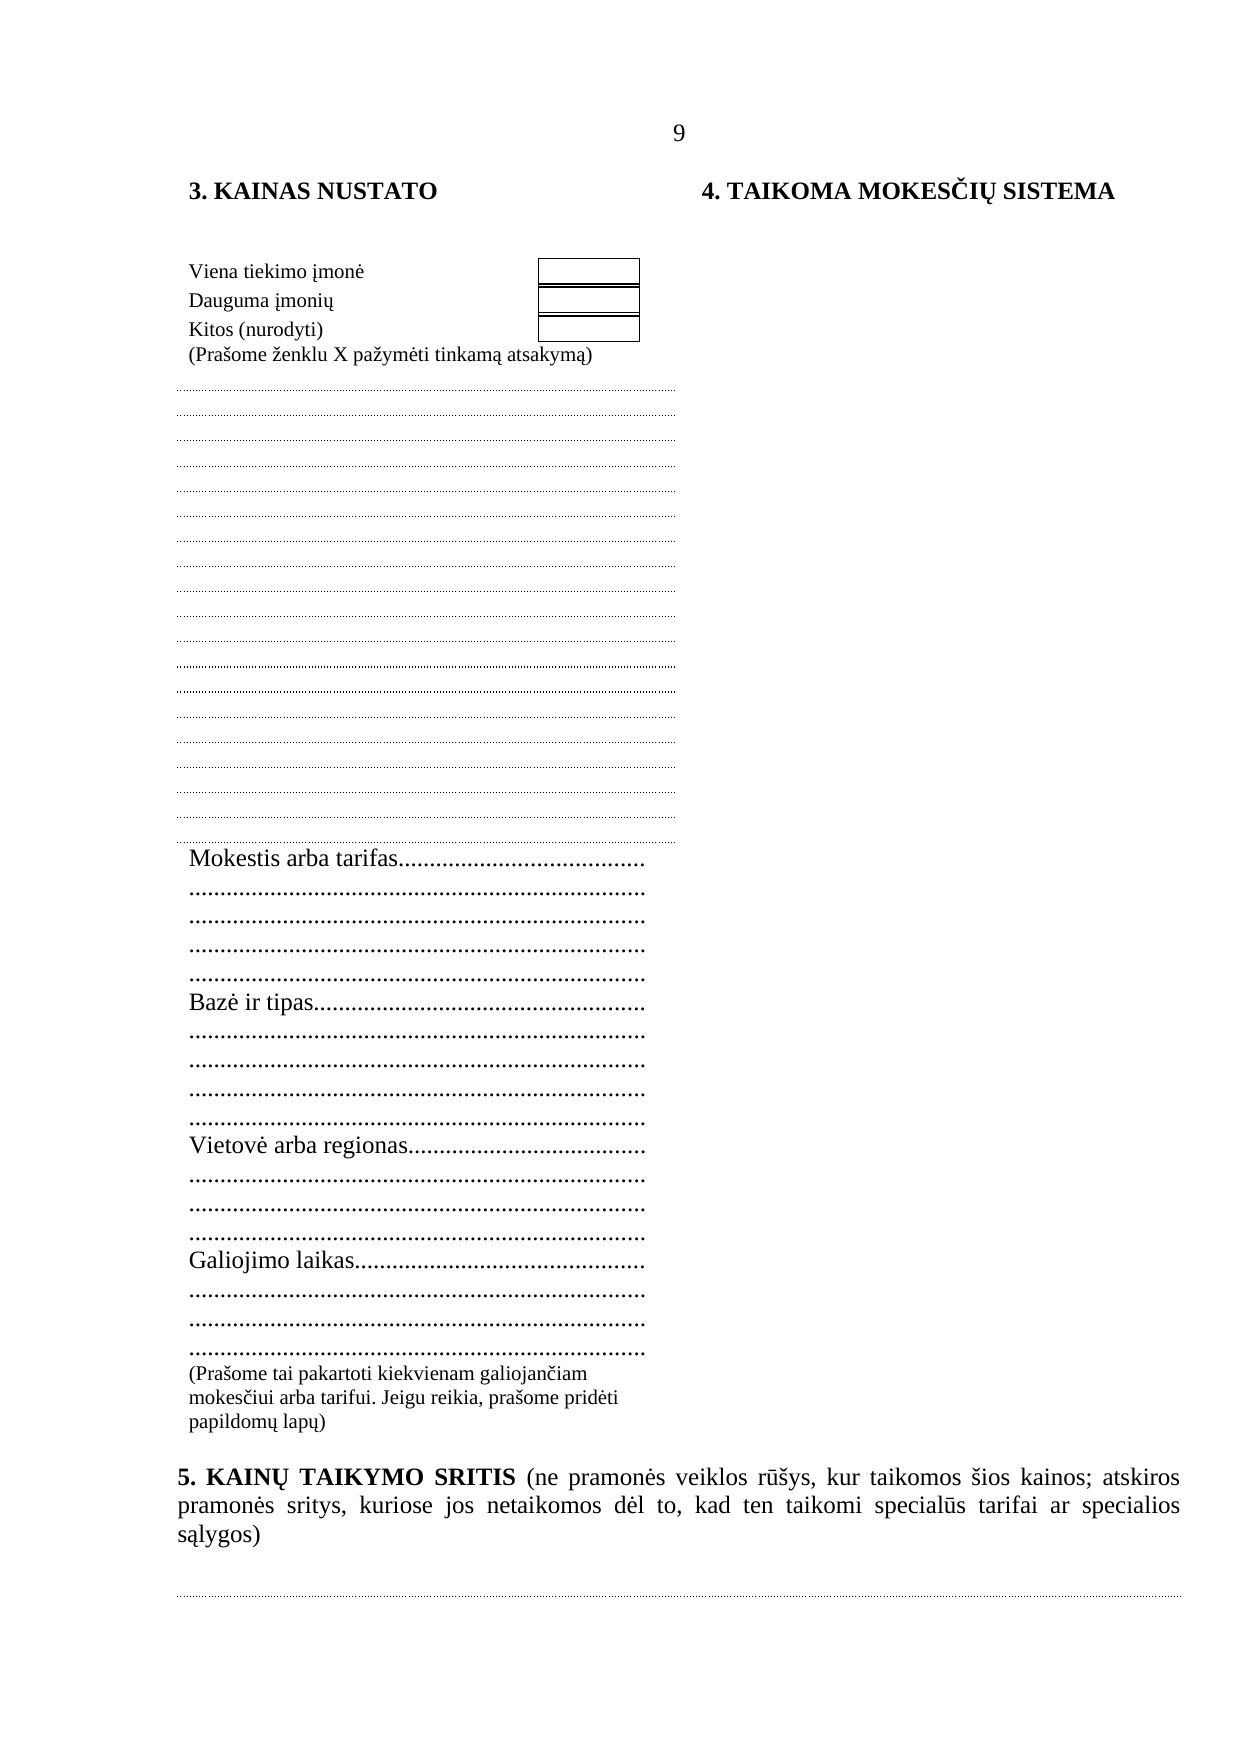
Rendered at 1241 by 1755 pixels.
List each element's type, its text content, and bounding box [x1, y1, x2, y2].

table_cell [640, 283, 675, 312]
table_cell [177, 541, 675, 566]
table_cell [177, 390, 675, 415]
table_header Viena tiekimo įmonė [177, 258, 538, 283]
table_cell [539, 317, 639, 341]
table_cell [177, 742, 675, 767]
table_cell [177, 415, 675, 440]
table_cell [177, 817, 675, 842]
text 5. Kainų taikymo sritis (ne pramonės veiklos rūšys, kur taikomos šios kainos; atskiros pramonės sritys, kuriose jos netaikomos dėl to, kad ten taikomi specialūs tarifai ar specialios sąlygos) [177, 1462, 1181, 1548]
table_header [640, 258, 675, 283]
table_cell [177, 666, 675, 691]
table_cell [177, 566, 675, 591]
table_cell [177, 440, 675, 466]
table_cell [177, 767, 675, 792]
table_cell (Prašome ženklu X pažymėti tinkamą atsakymą) [177, 341, 675, 366]
table_cell [177, 366, 675, 390]
table_header 4. taikoma mokesčių sistema [690, 176, 1204, 205]
table_cell Mokestis arba tarifas Bazė ir tipas Vietovė arba regionas Galiojimo laikas (Prašome tai pakartoti kiekvienam galiojančiam mokesčiui arba tarifui. Jeigu reikia, prašome pridėti papildomų lapų) [177, 842, 675, 1433]
table_cell [177, 591, 675, 616]
table_header 3. kainas nustato [177, 176, 690, 205]
table_cell [539, 288, 639, 312]
table_cell [177, 466, 675, 491]
table_cell [177, 717, 675, 742]
table_cell [177, 792, 675, 817]
table_cell [177, 616, 675, 641]
table_cell [177, 491, 675, 516]
table_header [177, 1572, 1181, 1596]
table_cell Dauguma įmonių [177, 283, 538, 312]
table_header [539, 259, 639, 283]
table_cell Kitos (nurodyti) [177, 312, 538, 341]
table_cell [177, 516, 675, 541]
table_cell [177, 641, 675, 666]
table_cell [177, 691, 675, 717]
table_cell [640, 312, 675, 341]
